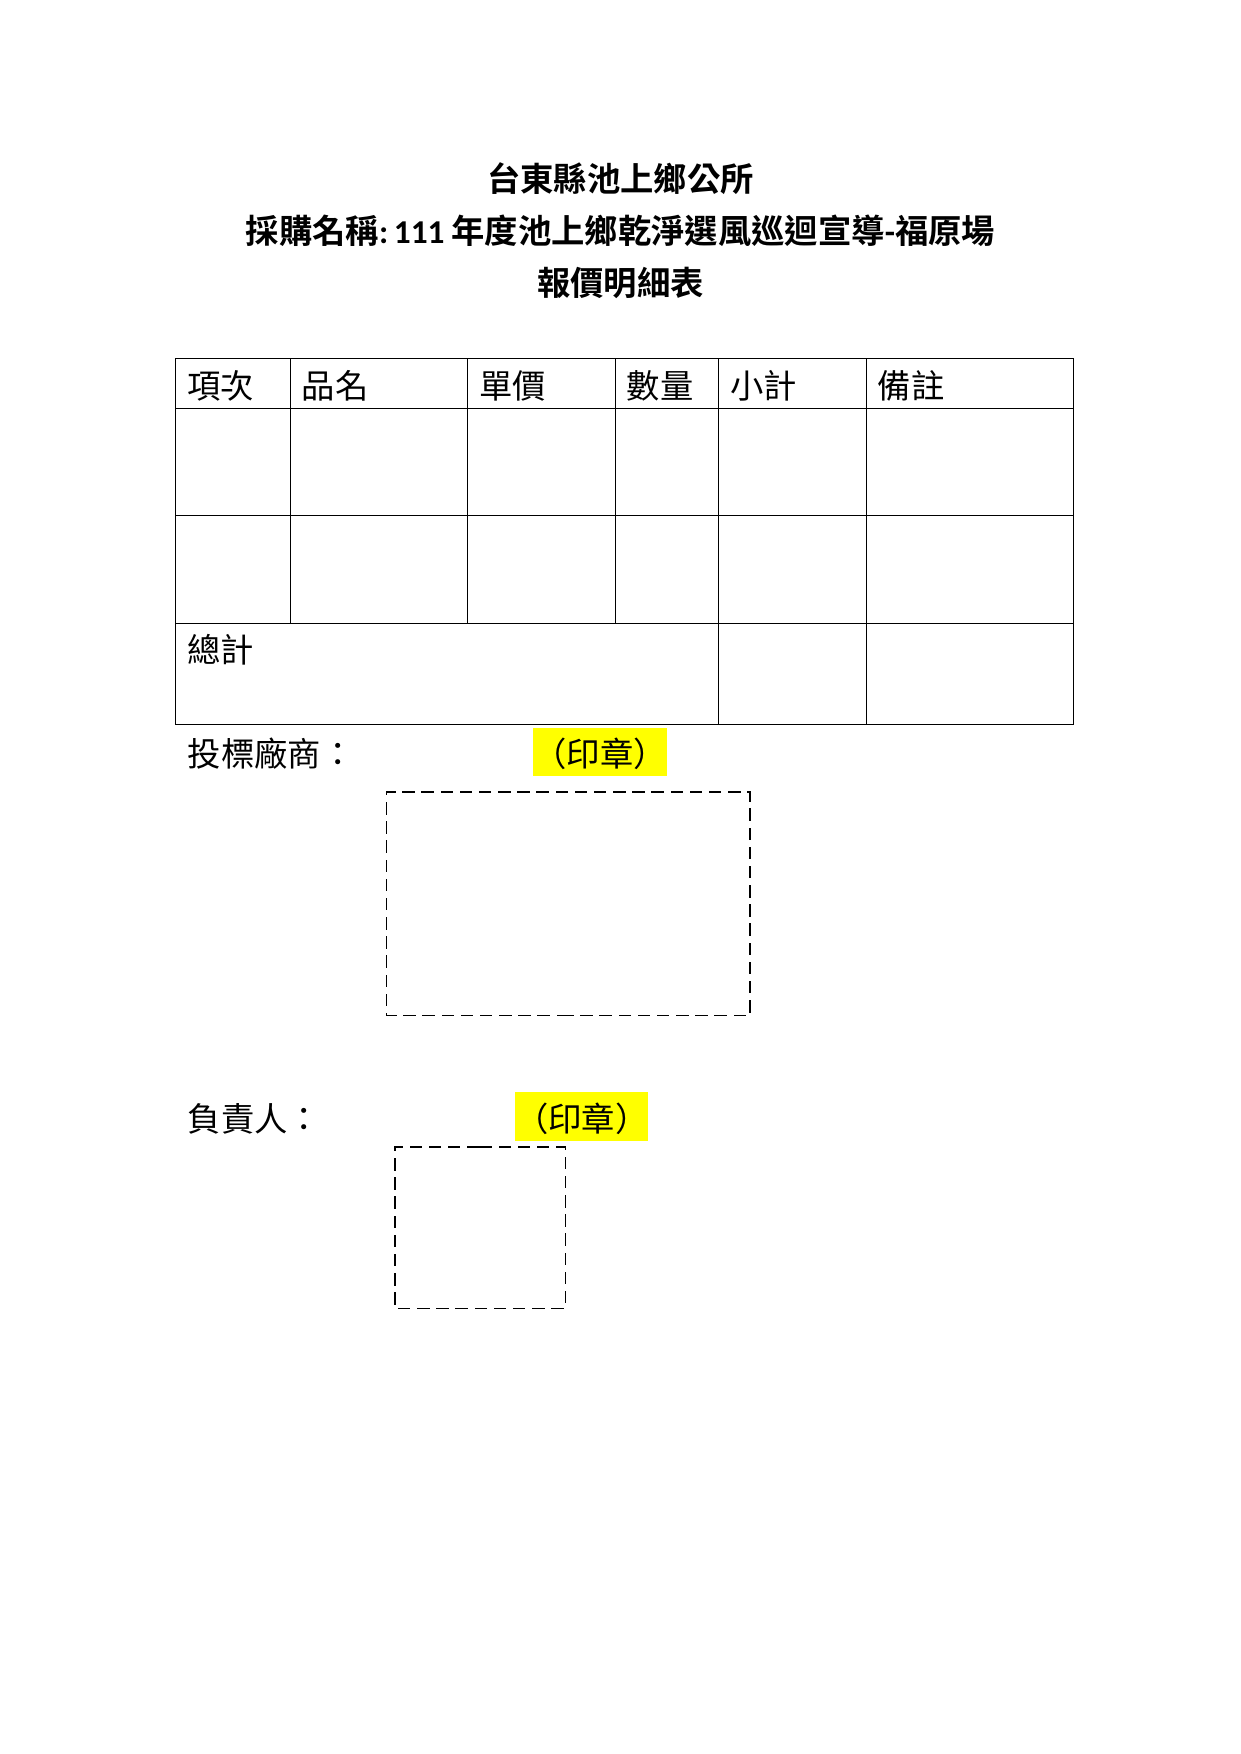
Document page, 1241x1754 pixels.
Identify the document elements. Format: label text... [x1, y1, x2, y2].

table_header 備註 [867, 359, 1073, 408]
text 負責人： （印章） [187, 1089, 1053, 1141]
table_cell [291, 409, 467, 515]
table_cell [867, 624, 1073, 724]
table_cell 總計 [176, 624, 718, 724]
text 投標廠商： （印章） [187, 725, 1053, 777]
table_cell [616, 409, 718, 515]
text 報價明細表 [187, 254, 1053, 306]
table_header 項次 [176, 359, 290, 408]
table_cell [719, 409, 866, 515]
text 採購名稱: 111年度池上鄉乾淨選風巡迴宣導-福原場 [187, 202, 1053, 254]
table_header 小計 [719, 359, 866, 408]
table_cell [719, 624, 866, 724]
table_cell [176, 516, 290, 622]
table_cell [468, 409, 615, 515]
table_cell [616, 516, 718, 622]
table_cell [719, 516, 866, 622]
table_cell [468, 516, 615, 622]
table_cell [291, 516, 467, 622]
table_cell [867, 516, 1073, 622]
table_header 品名 [291, 359, 467, 408]
table_cell [867, 409, 1073, 515]
table_header 數量 [616, 359, 718, 408]
table_cell [176, 409, 290, 515]
table_header 單價 [468, 359, 615, 408]
text 台東縣池上鄉公所 [187, 150, 1053, 202]
